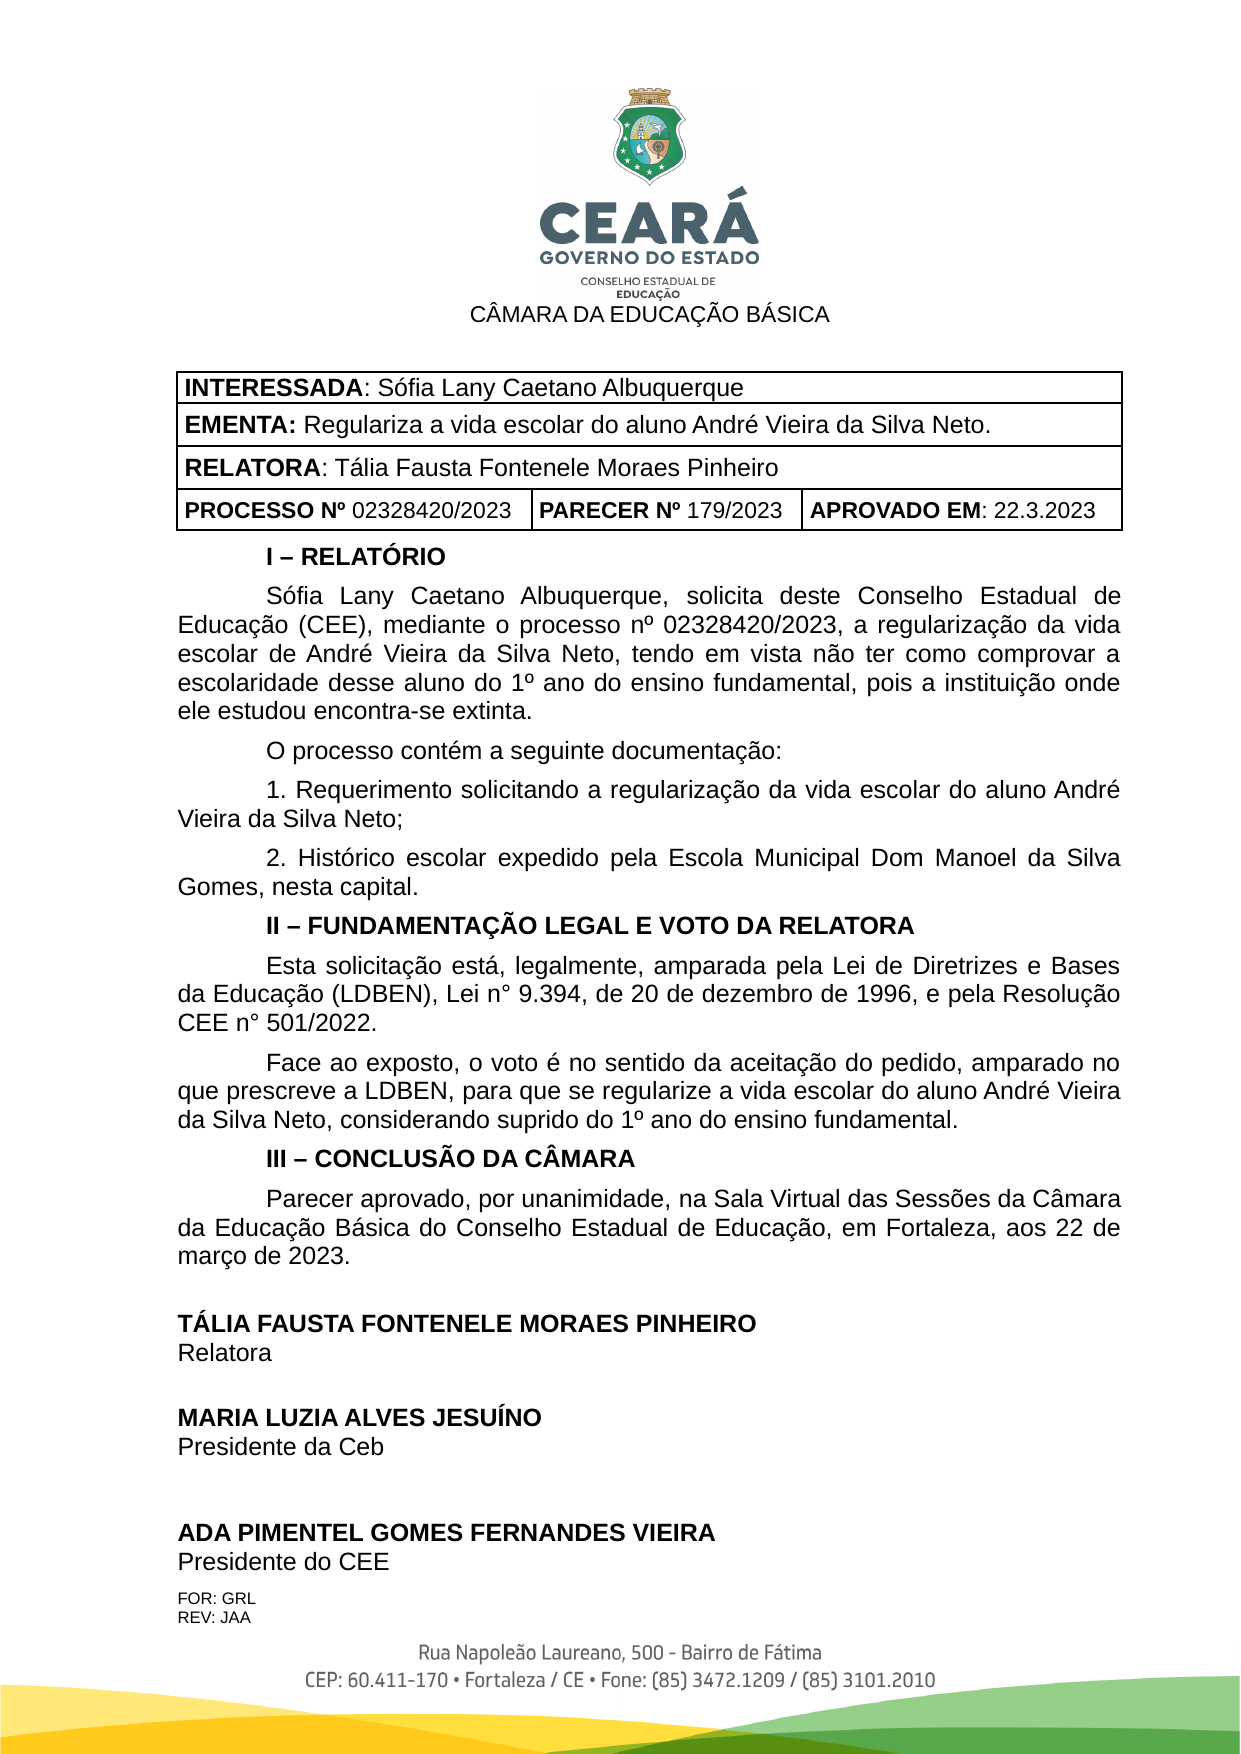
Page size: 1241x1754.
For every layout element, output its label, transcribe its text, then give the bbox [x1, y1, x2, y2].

text Esta solicitação está, legalmente, amparada pela Lei de Diretrizes e Bases da Educação (LDBEN), Lei n° 9.394, de 20 de dezembro de 1996, e pela Resolução CEE n° 501/2022. [177, 951, 1122, 1037]
list Face ao exposto, o voto é no sentido da aceitação do pedido, amparado no que prescreve a LDBEN, para que se regularize a vida escolar do aluno André Vieira da Silva Neto, considerando suprido do 1º ano do ensino fundamental. [177, 1048, 1122, 1134]
text ADA PIMENTEL GOMES FERNANDES VIEIRA [177, 1518, 1122, 1547]
text TÁLIA FAUSTA FONTENELE MORAES PINHEIRO [177, 1309, 1132, 1338]
subtitle I – RELATÓRIO [177, 542, 1122, 571]
picture [540, 88, 760, 301]
text II – FUNDAMENTAÇÃO LEGAL E VOTO DA RELATORA [177, 911, 1122, 940]
text O processo contém a seguinte documentação: [177, 736, 1122, 764]
text Parecer aprovado, por unanimidade, na Sala Virtual das Sessões da Câmara da Educação Básica do Conselho Estadual de Educação, em Fortaleza, aos 22 de março de 2023. [177, 1184, 1122, 1270]
text 1. Requerimento solicitando a regularização da vida escolar do aluno André Vieira da Silva Neto; [177, 775, 1122, 833]
table_cell EMENTA: Regulariza a vida escolar do aluno André Vieira da Silva Neto. [178, 404, 1121, 445]
table_cell APROVADO EM: 22.3.2023 [803, 490, 1121, 529]
table_header INTERESSADA: Sófia Lany Caetano Albuquerque [178, 373, 1121, 402]
table_cell PARECER Nº 179/2023 [533, 490, 801, 529]
text Relatora [177, 1338, 1132, 1367]
text MARIA LUZIA ALVES JESUÍNO [177, 1403, 1122, 1432]
text 2. Histórico escolar expedido pela Escola Municipal Dom Manoel da Silva Gomes, nesta capital. [177, 843, 1122, 901]
text Presidente do CEE [177, 1547, 1132, 1575]
subtitle III – CONCLUSÃO DA CÂMARA [177, 1144, 1122, 1173]
table_cell PROCESSO Nº 02328420/2023 [178, 490, 531, 529]
table_cell RELATORA: Tália Fausta Fontenele Moraes Pinheiro [178, 447, 1121, 488]
text Presidente da Ceb [177, 1432, 1132, 1460]
picture [0, 1644, 1240, 1754]
text Sófia Lany Caetano Albuquerque, solicita deste Conselho Estadual de Educação (CEE), mediante o processo nº 02328420/2023, a regularização da vida escolar de André Vieira da Silva Neto, tendo em vista não ter como comprovar a escolaridade desse aluno do 1º ano do ensino fundamental, pois a instituição onde ele estudou encontra-se extinta. [177, 581, 1122, 725]
